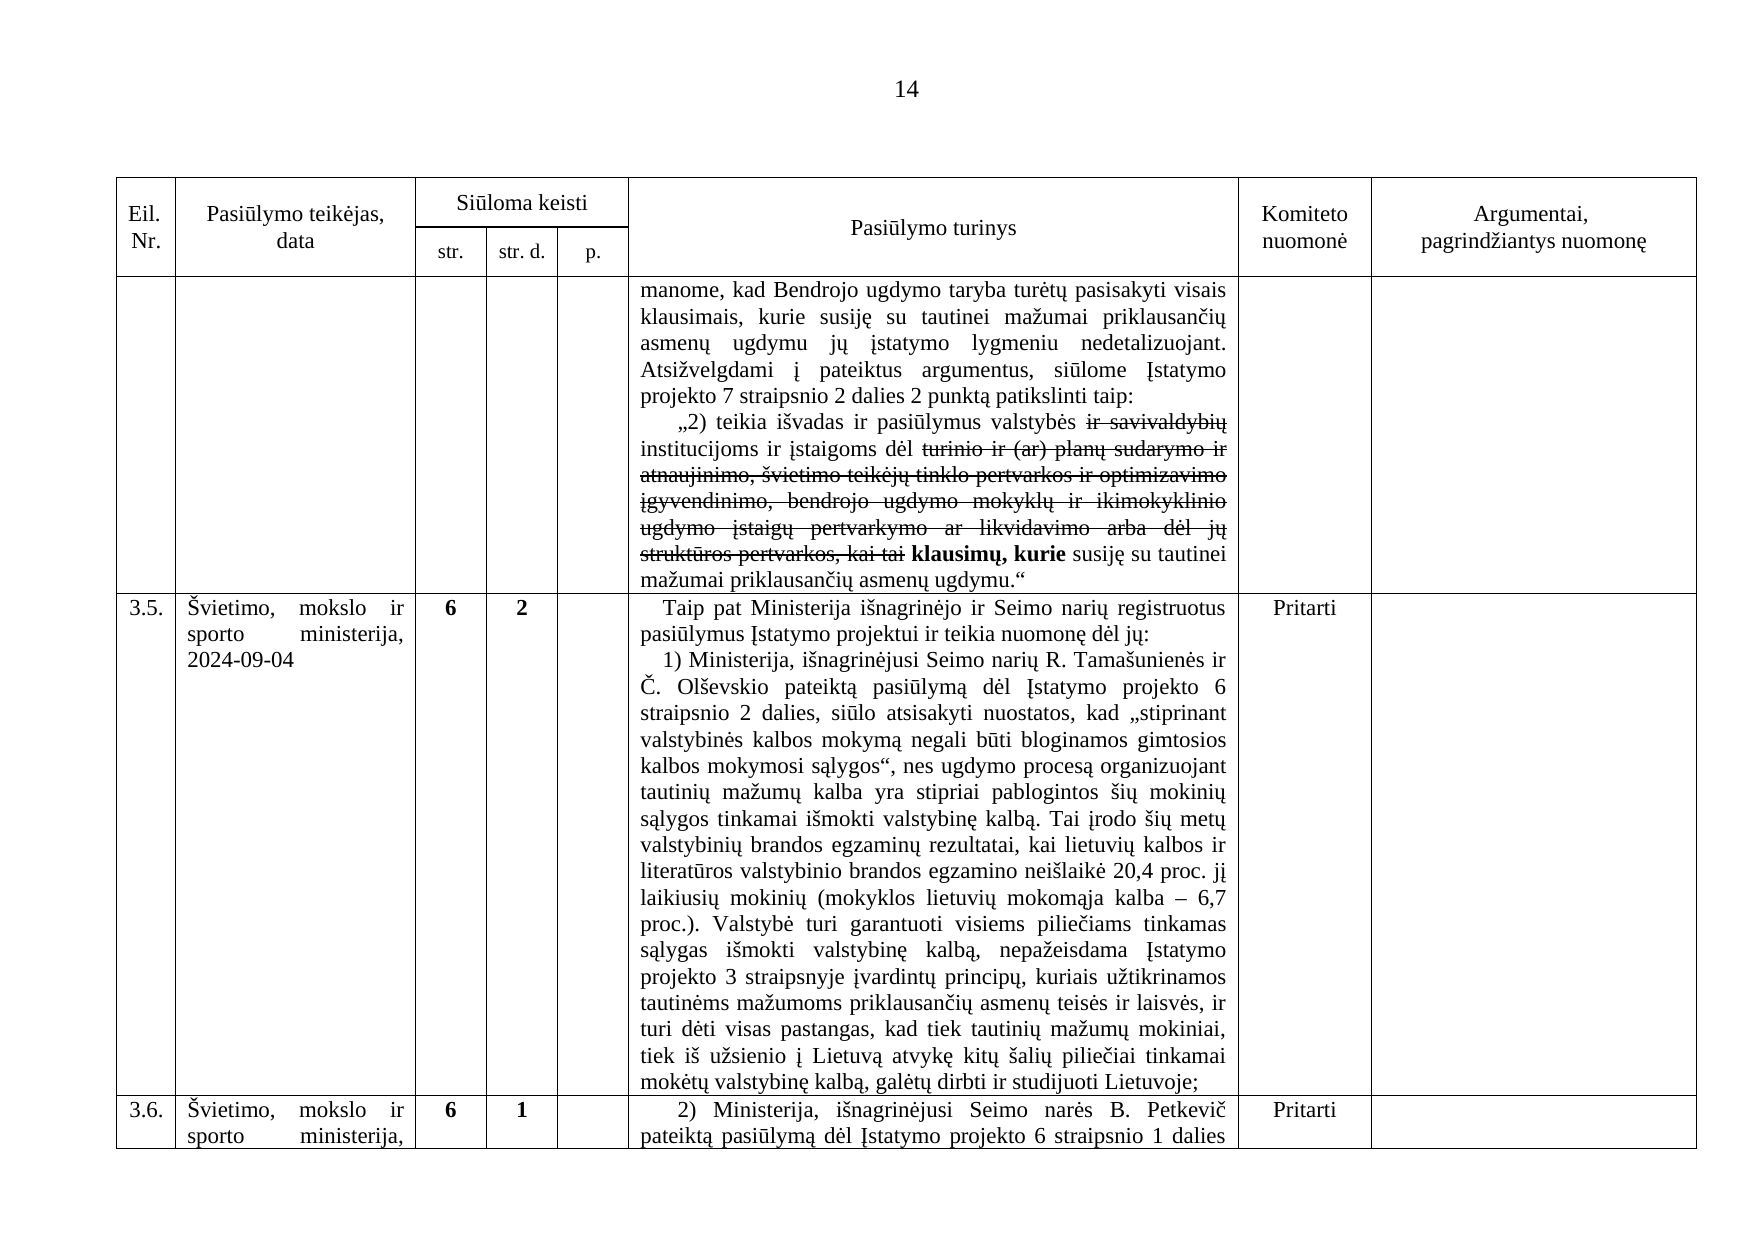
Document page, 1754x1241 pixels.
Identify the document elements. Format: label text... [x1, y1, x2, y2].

table_header Pasiūlymo turinys [629, 178, 1238, 276]
table_cell 2) Ministerija, išnagrinėjusi Seimo narės B. Petkevič pateiktą pasiūlymą dėl Įstatymo projekto 6 straipsnio 1 dalies [629, 1096, 1238, 1148]
table_header Pasiūlymo teikėjas, data [176, 178, 415, 276]
table_cell str. d. [487, 228, 557, 276]
table_cell 2 [487, 594, 557, 1094]
table_header Komiteto nuomonė [1239, 178, 1371, 276]
table_cell 1 [487, 1096, 557, 1148]
table_cell Pritarti [1239, 594, 1371, 1094]
table_header Siūloma keisti [416, 178, 628, 226]
table_cell 3.5. [117, 594, 175, 1094]
table_header Argumentai, pagrindžiantys nuomonę [1372, 178, 1696, 276]
table_cell [1372, 277, 1696, 593]
table_cell [558, 1096, 628, 1148]
table_cell Švietimo, mokslo ir sporto ministerija, [176, 1096, 415, 1148]
table_cell p. [558, 228, 628, 276]
table_cell 6 [416, 1096, 486, 1148]
table_cell 6 [416, 594, 486, 1094]
table_cell str. [416, 228, 486, 276]
table_cell Pritarti [1239, 1096, 1371, 1148]
table_cell Švietimo, mokslo ir sporto ministerija, 2024-09-04 [176, 594, 415, 1094]
table_cell [117, 277, 175, 593]
table_cell [1372, 594, 1696, 1094]
table_cell 3.6. [117, 1096, 175, 1148]
table_cell [487, 277, 557, 593]
table_cell [416, 277, 486, 593]
table_cell [558, 594, 628, 1094]
table_cell [176, 277, 415, 593]
table_cell [1239, 277, 1371, 593]
table_cell [558, 277, 628, 593]
table_header Eil. Nr. [117, 178, 175, 276]
table_cell manome, kad Bendrojo ugdymo taryba turėtų pasisakyti visais klausimais, kurie susiję su tautinei mažumai priklausančių asmenų ugdymu jų įstatymo lygmeniu nedetalizuojant. Atsižvelgdami į pateiktus argumentus, siūlome Įstatymo projekto 7 straipsnio 2 dalies 2 punktą patikslinti taip: „2) teikia išvadas ir pasiūlymus valstybės ir savivaldybių institucijoms ir įstaigoms dėl turinio ir (ar) planų sudarymo ir atnaujinimo, švietimo teikėjų tinklo pertvarkos ir optimizavimo įgyvendinimo, bendrojo ugdymo mokyklų ir ikimokyklinio ugdymo įstaigų pertvarkymo ar likvidavimo arba dėl jų struktūros pertvarkos, kai tai klausimų, kurie susiję su tautinei mažumai priklausančių asmenų ugdymu.“ [629, 277, 1238, 593]
table_cell [1372, 1096, 1696, 1148]
table_cell Taip pat Ministerija išnagrinėjo ir Seimo narių registruotus pasiūlymus Įstatymo projektui ir teikia nuomonę dėl jų: 1) Ministerija, išnagrinėjusi Seimo narių R. Tamašunienės ir Č. Olševskio pateiktą pasiūlymą dėl Įstatymo projekto 6 straipsnio 2 dalies, siūlo atsisakyti nuostatos, kad „stiprinant valstybinės kalbos mokymą negali būti bloginamos gimtosios kalbos mokymosi sąlygos“, nes ugdymo procesą organizuojant tautinių mažumų kalba yra stipriai pablogintos šių mokinių sąlygos tinkamai išmokti valstybinę kalbą. Tai įrodo šių metų valstybinių brandos egzaminų rezultatai, kai lietuvių kalbos ir literatūros valstybinio brandos egzamino neišlaikė 20,4 proc. jį laikiusių mokinių (mokyklos lietuvių mokomąja kalba – 6,7 proc.). Valstybė turi garantuoti visiems piliečiams tinkamas sąlygas išmokti valstybinę kalbą, nepažeisdama Įstatymo projekto 3 straipsnyje įvardintų principų, kuriais užtikrinamos tautinėms mažumoms priklausančių asmenų teisės ir laisvės, ir turi dėti visas pastangas, kad tiek tautinių mažumų mokiniai, tiek iš užsienio į Lietuvą atvykę kitų šalių piliečiai tinkamai mokėtų valstybinę kalbą, galėtų dirbti ir studijuoti Lietuvoje; [629, 594, 1238, 1094]
